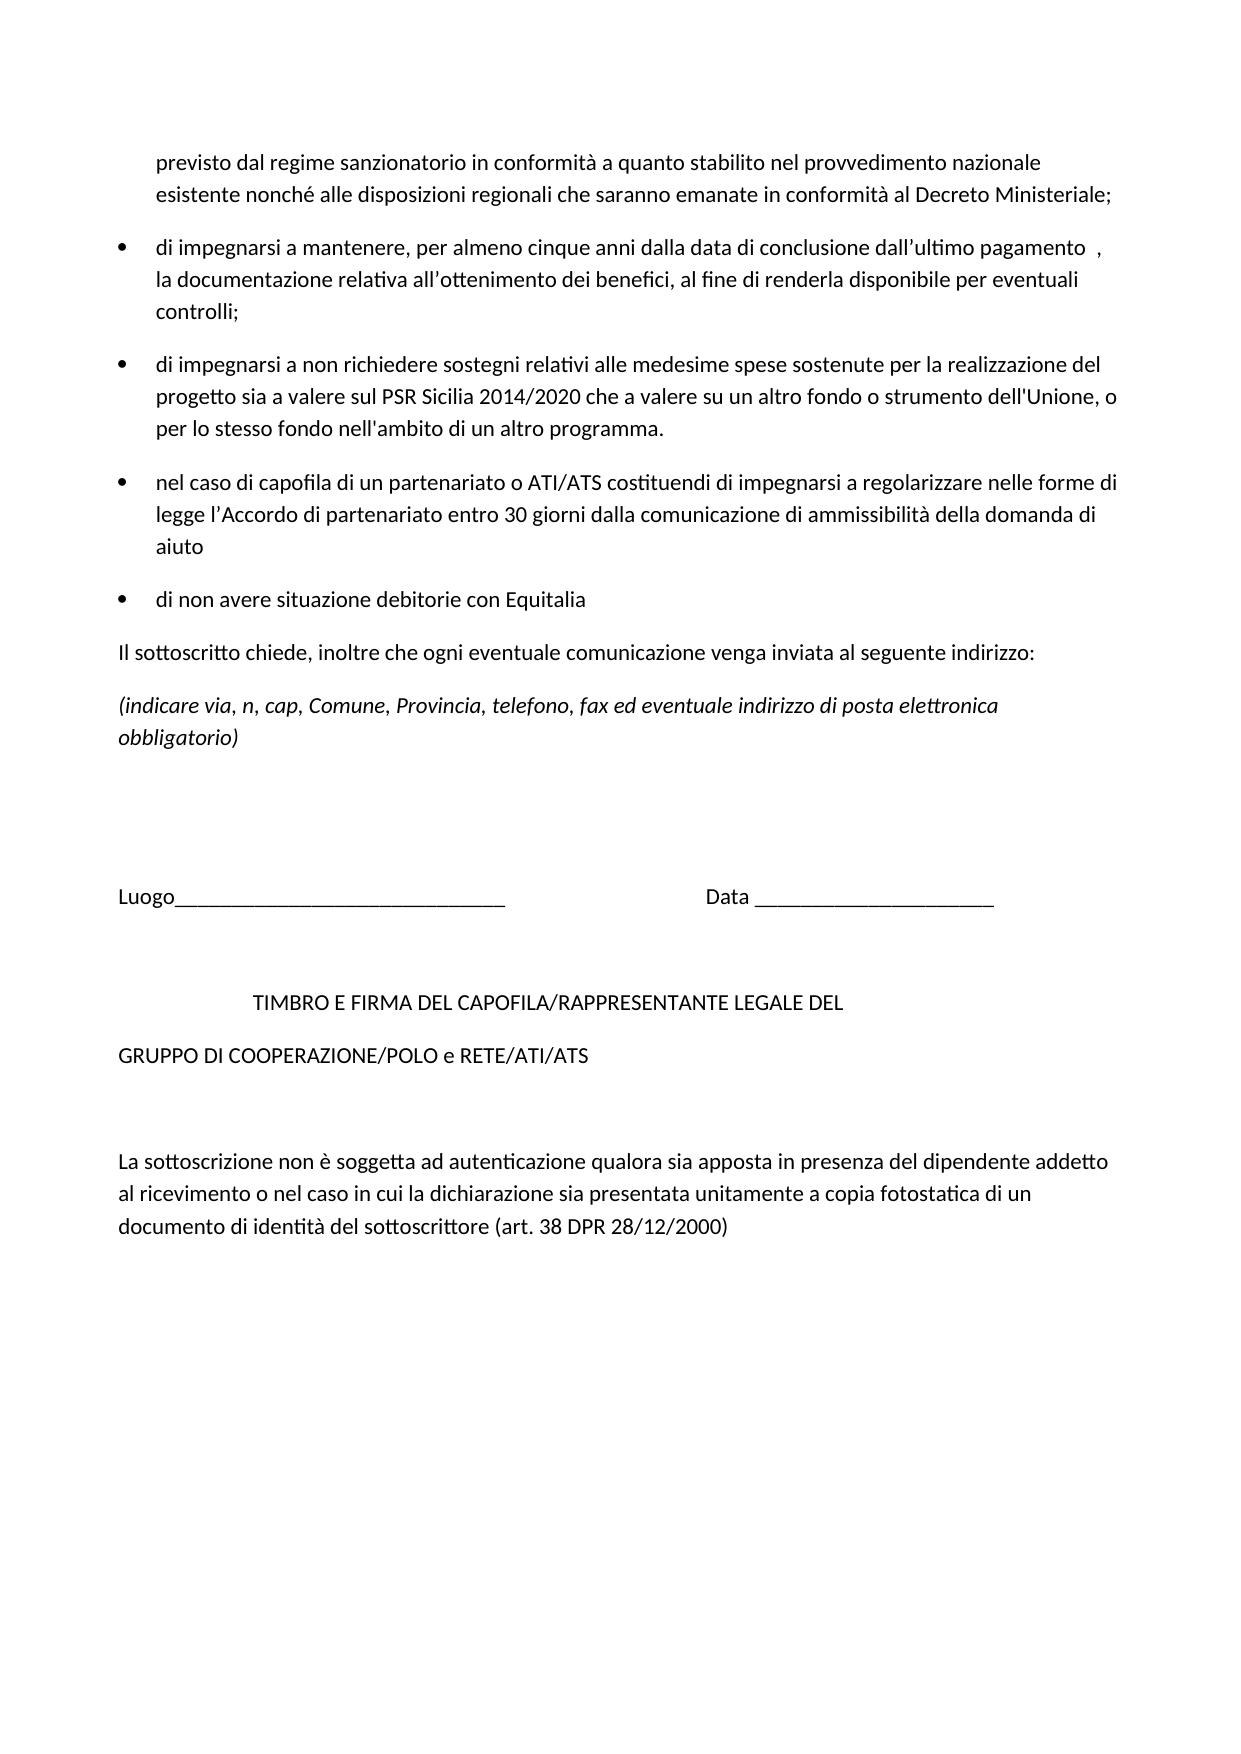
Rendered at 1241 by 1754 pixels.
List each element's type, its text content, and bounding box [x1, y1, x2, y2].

text Luogo_____________________________ Data _____________________ [118, 882, 1122, 910]
list di non avere situazione debitorie con Equitalia [118, 585, 1122, 613]
text (indicare via, n, cap, Comune, Provincia, telefono, fax ed eventuale indirizzo di posta elettronica obbligatorio) [118, 691, 1122, 751]
text La sottoscrizione non è soggetta ad autenticazione qualora sia apposta in presenza del dipendente addetto al ricevimento o nel caso in cui la dichiarazione sia presentata unitamente a copia fotostatica di un documento di identità del sottoscrittore (art. 38 DPR 28/12/2000) [118, 1147, 1122, 1240]
list nel caso di capofila di un partenariato o ATI/ATS costituendi di impegnarsi a regolarizzare nelle forme di legge l’Accordo di partenariato entro 30 giorni dalla comunicazione di ammissibilità della domanda di aiuto [118, 468, 1122, 560]
list di impegnarsi a mantenere, per almeno cinque anni dalla data di conclusione dall’ultimo pagamento , la documentazione relativa all’ottenimento dei benefici, al fine di renderla disponibile per eventuali controlli; [118, 233, 1122, 325]
text GRUPPO DI COOPERAZIONE/POLO e RETE/ATI/ATS [118, 1041, 1122, 1069]
list di impegnarsi a non richiedere sostegni relativi alle medesime spese sostenute per la realizzazione del progetto sia a valere sul PSR Sicilia 2014/2020 che a valere su un altro fondo o strumento dell'Unione, o per lo stesso fondo nell'ambito di un altro programma. [118, 350, 1122, 443]
text Il sottoscritto chiede, inoltre che ogni eventuale comunicazione venga inviata al seguente indirizzo: [118, 638, 1122, 666]
text TIMBRO E FIRMA DEL CAPOFILA/RAPPRESENTANTE LEGALE DEL [118, 988, 1122, 1016]
list previsto dal regime sanzionatorio in conformità a quanto stabilito nel provvedimento nazionale esistente nonché alle disposizioni regionali che saranno emanate in conformità al Decreto Ministeriale; [118, 148, 1122, 208]
